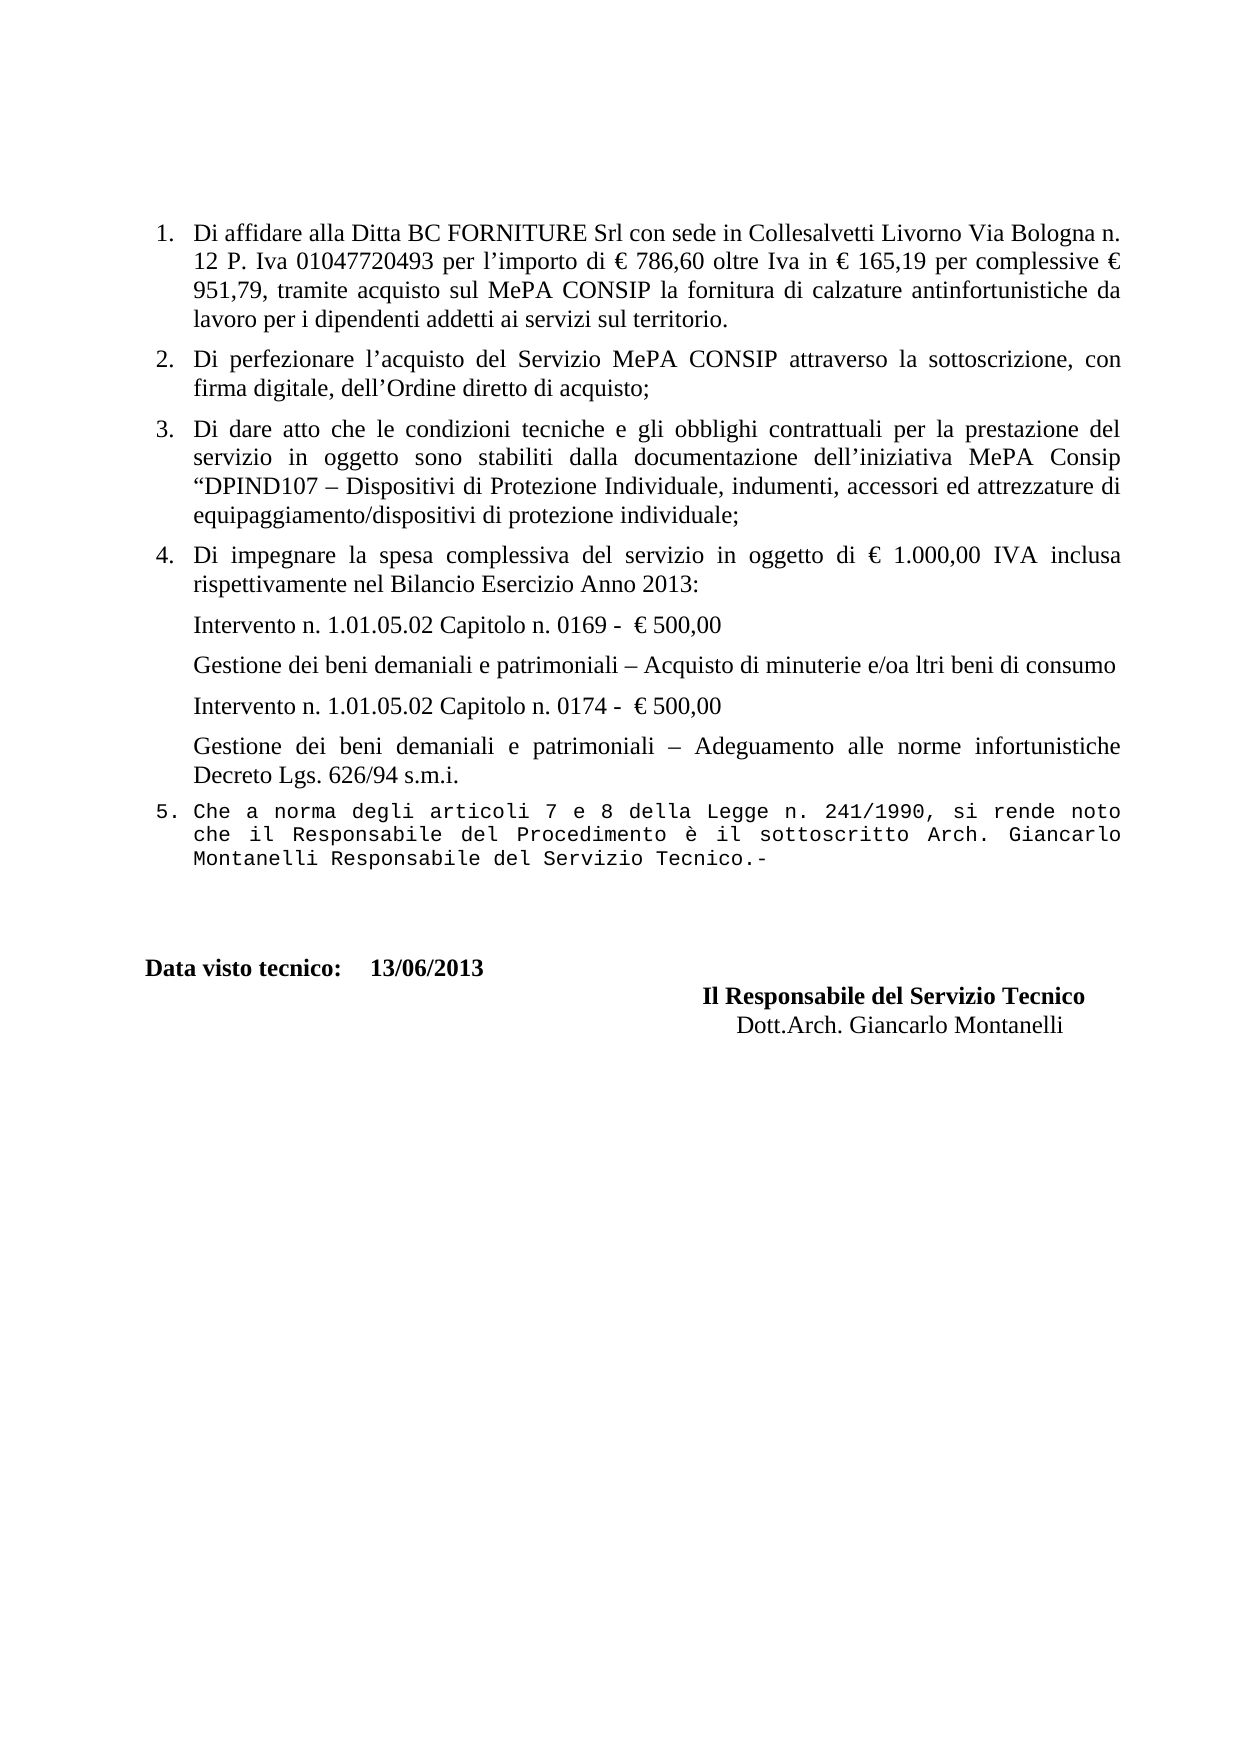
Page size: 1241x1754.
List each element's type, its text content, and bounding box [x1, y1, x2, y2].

list Gestione dei beni demaniali e patrimoniali – Adeguamento alle norme infortunistiche Decreto Lgs. 626/94 s.m.i. [156, 731, 1122, 789]
table_header 13/06/2013 [363, 953, 668, 981]
table_cell [363, 981, 668, 1010]
list Di perfezionare l’acquisto del Servizio MePA CONSIP attraverso la sottoscrizione, con firma digitale, dell’Ordine diretto di acquisto; [156, 344, 1122, 402]
list Intervento n. 1.01.05.02 Capitolo n. 0174 - € 500,00 [156, 691, 1122, 719]
list Intervento n. 1.01.05.02 Capitolo n. 0169 - € 500,00 [156, 610, 1122, 638]
list Di impegnare la spesa complessiva del servizio in oggetto di € 1.000,00 IVA inclusa rispettivamente nel Bilancio Esercizio Anno 2013: [156, 541, 1122, 598]
list Che a norma degli articoli 7 e 8 della Legge n. 241/1990, si rende noto che il Responsabile del Procedimento è il sottoscritto Arch. Giancarlo Montanelli Responsabile del Servizio Tecnico.- [156, 801, 1122, 872]
list Gestione dei beni demaniali e patrimoniali – Acquisto di minuterie e/oa ltri beni di consumo [156, 650, 1122, 679]
table_cell [119, 1010, 362, 1039]
table_cell Dott.Arch. Giancarlo Montanelli [669, 1010, 1119, 1039]
list Di affidare alla Ditta BC FORNITURE Srl con sede in Collesalvetti Livorno Via Bologna n. 12 P. Iva 01047720493 per l’importo di € 786,60 oltre Iva in € 165,19 per complessive € 951,79, tramite acquisto sul MePA CONSIP la fornitura di calzature antinfortunistiche da lavoro per i dipendenti addetti ai servizi sul territorio. [156, 218, 1122, 333]
table_cell [363, 1010, 668, 1039]
list Di dare atto che le condizioni tecniche e gli obblighi contrattuali per la prestazione del servizio in oggetto sono stabiliti dalla documentazione dell’iniziativa MePA Consip “DPIND107 – Dispositivi di Protezione Individuale, indumenti, accessori ed attrezzature di equipaggiamento/dispositivi di protezione individuale; [156, 414, 1122, 529]
table_header [669, 953, 1119, 981]
table_cell Il Responsabile del Servizio Tecnico [669, 981, 1119, 1010]
table_header Data visto tecnico: [119, 953, 362, 981]
table_cell [119, 981, 362, 1010]
